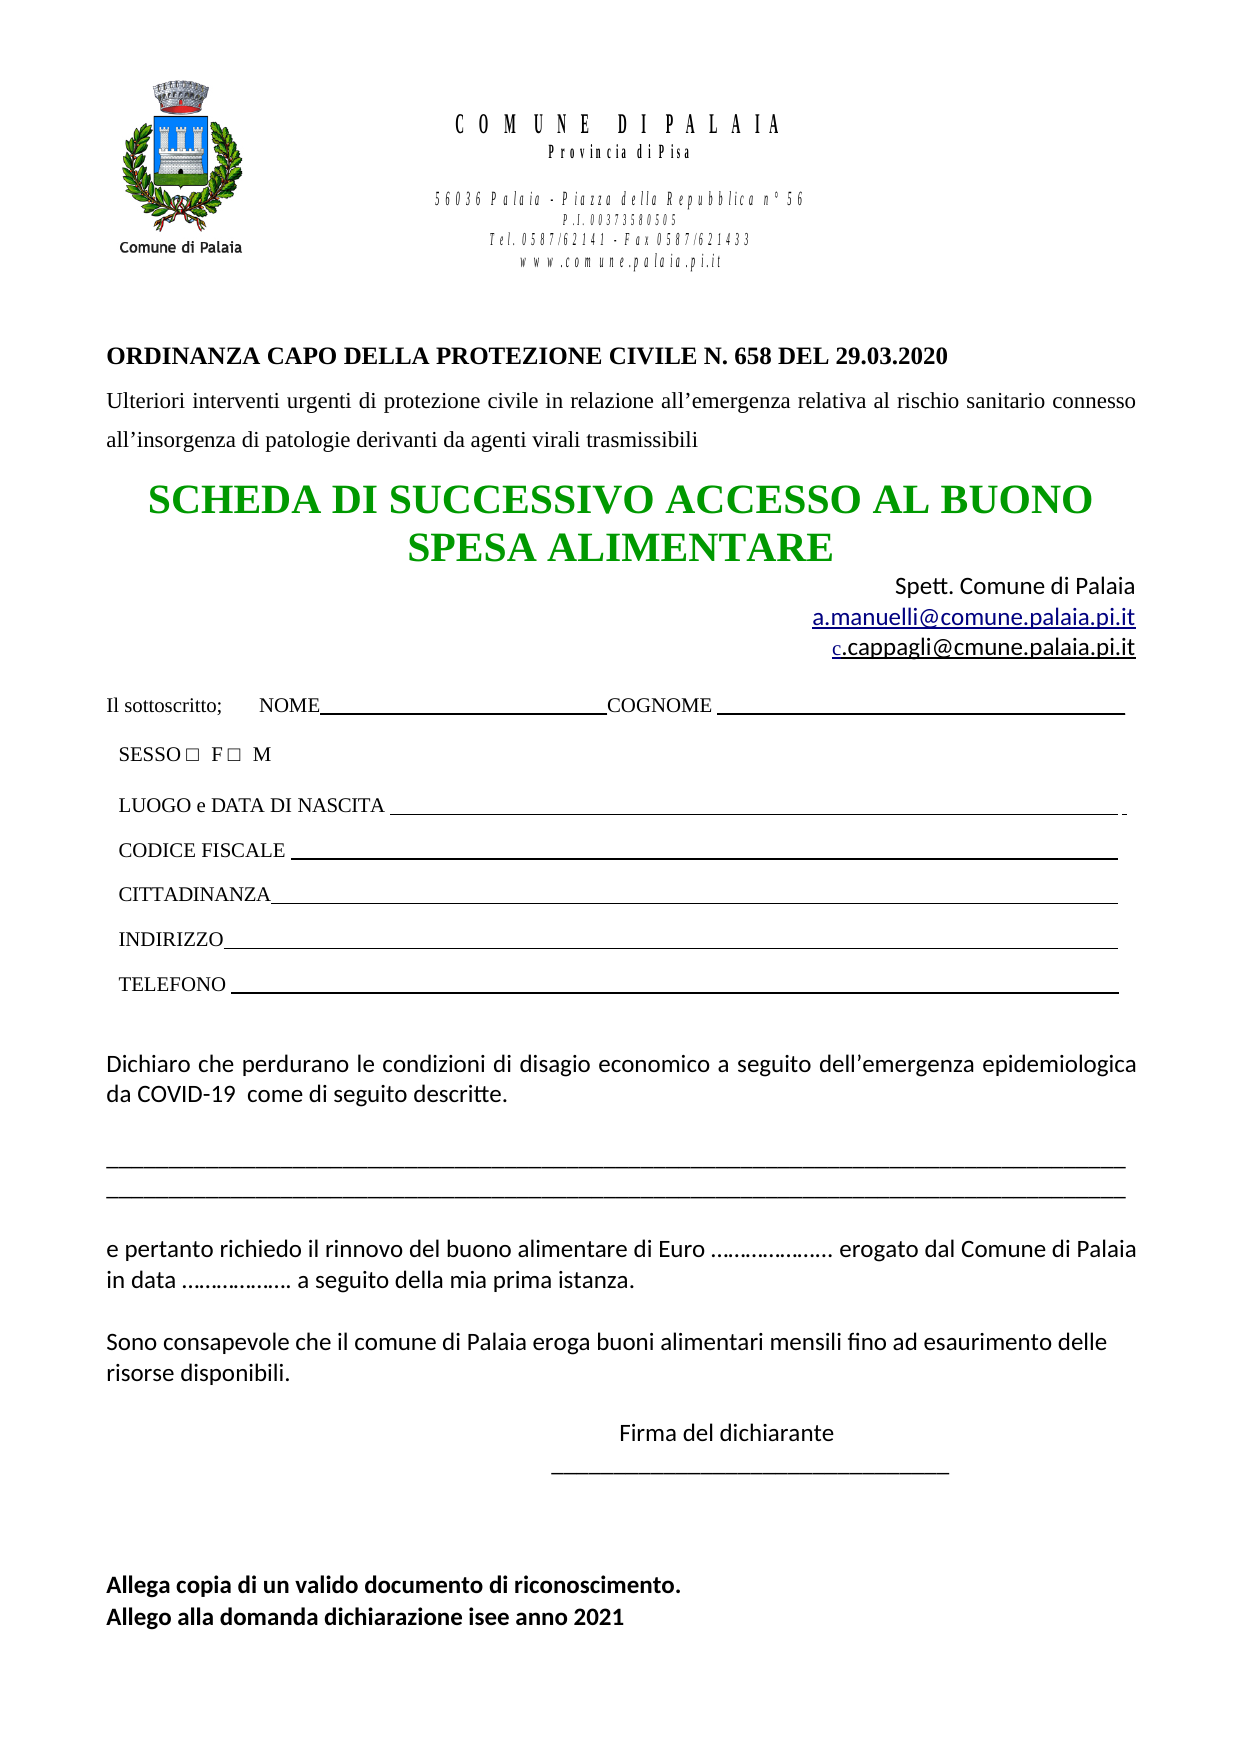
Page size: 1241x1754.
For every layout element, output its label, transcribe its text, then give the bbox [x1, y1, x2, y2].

text Ordinanza Capo della Protezione Civile n. 658 del 29.03.2020 [106, 78, 1138, 370]
text Ulteriori interventi urgenti di protezione civile in relazione all’emergenza relativa al rischio sanitario connesso all’insorgenza di patologie derivanti da agenti virali trasmissibili [106, 387, 1138, 453]
text Il sottoscritto; NOME ­____________________­_______COGNOME _________________________________ [106, 692, 1135, 717]
text Firma del dichiarante ________________________________ [551, 1417, 1138, 1478]
text e pertanto richiedo il rinnovo del buono alimentare di Euro ………………... erogato dal Comune di Palaia in data ………………. a seguito della mia prima istanza. [106, 1234, 1138, 1295]
text Allega copia di un valido documento di riconoscimento. [106, 1569, 1138, 1600]
text SESSO □ F □ M [118, 742, 1138, 767]
text Allego alla domanda dichiarazione isee anno 2021 [106, 1601, 1138, 1631]
text Dichiaro che perdurano le condizioni di disagio economico a seguito dell’emergenza epidemiologica da COVID-19 come di seguito descritte. [106, 1048, 1138, 1109]
text Spett. Comune di Palaia [106, 570, 1135, 601]
text c.cappagli@cmune.palaia.pi.it [106, 631, 1135, 662]
text a.manuelli@comune.palaia.pi.it [106, 601, 1135, 631]
text LUOGO e DATA DI NASCITA CODICE FISCALE CITTADINANZA INDIRIZZO TELEFONO [118, 793, 1128, 996]
text SCHEDA DI SUCCESSIVO ACCESSO AL BUONO SPESA ALIMENTARE [106, 474, 1135, 570]
text ____________________________________________________________________________________________________________________________________________________________________ [106, 1141, 1138, 1202]
text Sono consapevole che il comune di Palaia eroga buoni alimentari mensili fino ad esaurimento delle risorse disponibili. [106, 1326, 1138, 1387]
